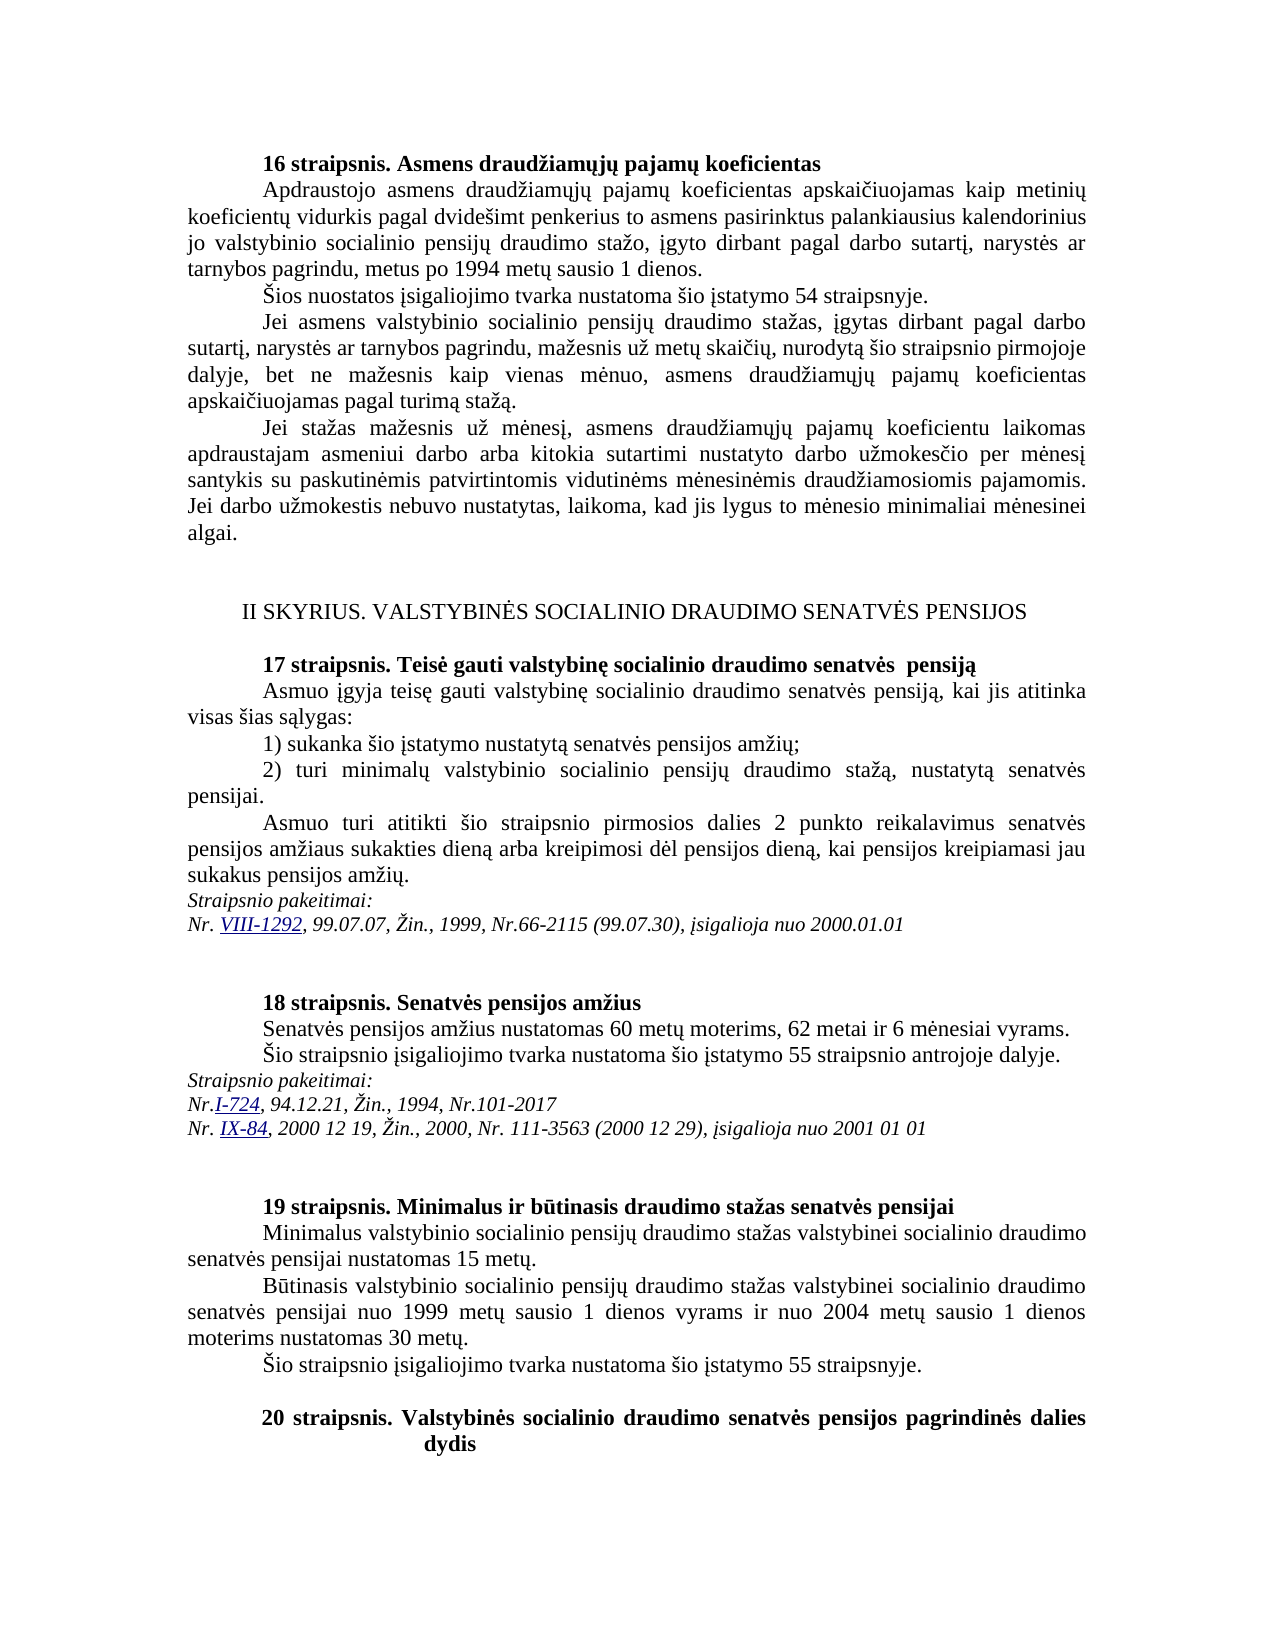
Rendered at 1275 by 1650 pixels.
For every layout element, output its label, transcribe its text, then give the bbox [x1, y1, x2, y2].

text 17 straipsnis. Teisė gauti valstybinę socialinio draudimo senatvės pensiją [187, 651, 1087, 677]
text Jei asmens valstybinio socialinio pensijų draudimo stažas, įgytas dirbant pagal darbo sutartį, narystės ar tarnybos pagrindu, mažesnis už metų skaičių, nurodytą šio straipsnio pirmojoje dalyje, bet ne mažesnis kaip vienas mėnuo, asmens draudžiamųjų pajamų koeficientas apskaičiuojamas pagal turimą stažą. [187, 308, 1087, 413]
text Asmuo turi atitikti šio straipsnio pirmosios dalies 2 punkto reikalavimus senatvės pensijos amžiaus sukakties dieną arba kreipimosi dėl pensijos dieną, kai pensijos kreipiamasi jau sukakus pensijos amžių. [187, 809, 1087, 888]
text 19 straipsnis. Minimalus ir būtinasis draudimo stažas senatvės pensijai [187, 1193, 1087, 1219]
text Nr. IX-84, 2000 12 19, Žin., 2000, Nr. 111-3563 (2000 12 29), įsigalioja nuo 2001 01 01 [187, 1116, 1087, 1140]
text Straipsnio pakeitimai: [187, 888, 1087, 912]
text Minimalus valstybinio socialinio pensijų draudimo stažas valstybinei socialinio draudimo senatvės pensijai nustatomas 15 metų. [187, 1219, 1087, 1272]
text Apdraustojo asmens draudžiamųjų pajamų koeficientas apskaičiuojamas kaip metinių koeficientų vidurkis pagal dvidešimt penkerius to asmens pasirinktus palankiausius kalendorinius jo valstybinio socialinio pensijų draudimo stažo, įgyto dirbant pagal darbo sutartį, narystės ar tarnybos pagrindu, metus po 1994 metų sausio 1 dienos. [187, 176, 1087, 282]
text 2) turi minimalų valstybinio socialinio pensijų draudimo stažą, nustatytą senatvės pensijai. [187, 756, 1087, 809]
text Nr. VIII-1292, 99.07.07, Žin., 1999, Nr.66-2115 (99.07.30), įsigalioja nuo 2000.01.01 [187, 912, 1087, 936]
text Straipsnio pakeitimai: [187, 1068, 1087, 1092]
text Nr.I-724, 94.12.21, Žin., 1994, Nr.101-2017 [187, 1092, 1087, 1116]
text Būtinasis valstybinio socialinio pensijų draudimo stažas valstybinei socialinio draudimo senatvės pensijai nuo 1999 metų sausio 1 dienos vyrams ir nuo 2004 metų sausio 1 dienos moterims nustatomas 30 metų. [187, 1272, 1087, 1351]
text Šio straipsnio įsigaliojimo tvarka nustatoma šio įstatymo 55 straipsnyje. [187, 1351, 1087, 1377]
text 16 straipsnis. Asmens draudžiamųjų pajamų koeficientas [187, 150, 1087, 176]
text Šio straipsnio įsigaliojimo tvarka nustatoma šio įstatymo 55 straipsnio antrojoje dalyje. [187, 1041, 1087, 1068]
text Šios nuostatos įsigaliojimo tvarka nustatoma šio įstatymo 54 straipsnyje. [187, 282, 1087, 308]
text Asmuo įgyja teisę gauti valstybinę socialinio draudimo senatvės pensiją, kai jis atitinka visas šias sąlygas: [187, 677, 1087, 730]
text 18 straipsnis. Senatvės pensijos amžius [187, 989, 1087, 1015]
text Jei stažas mažesnis už mėnesį, asmens draudžiamųjų pajamų koeficientu laikomas apdraustajam asmeniui darbo arba kitokia sutartimi nustatyto darbo užmokesčio per mėnesį santykis su paskutinėmis patvirtintomis vidutinėms mėnesinėmis draudžiamosiomis pajamomis. Jei darbo užmokestis nebuvo nustatytas, laikoma, kad jis lygus to mėnesio minimaliai mėnesinei algai. [187, 413, 1087, 545]
text 1) sukanka šio įstatymo nustatytą senatvės pensijos amžių; [187, 730, 1087, 756]
text II SKYRIUS. VALSTYBINĖS SOCIALINIO DRAUDIMO SENATVĖS PENSIJOS [187, 598, 1087, 624]
text Senatvės pensijos amžius nustatomas 60 metų moterims, 62 metai ir 6 mėnesiai vyrams. [187, 1015, 1087, 1041]
text 20 straipsnis. Valstybinės socialinio draudimo senatvės pensijos pagrindinės dalies dydis [261, 1403, 1087, 1456]
